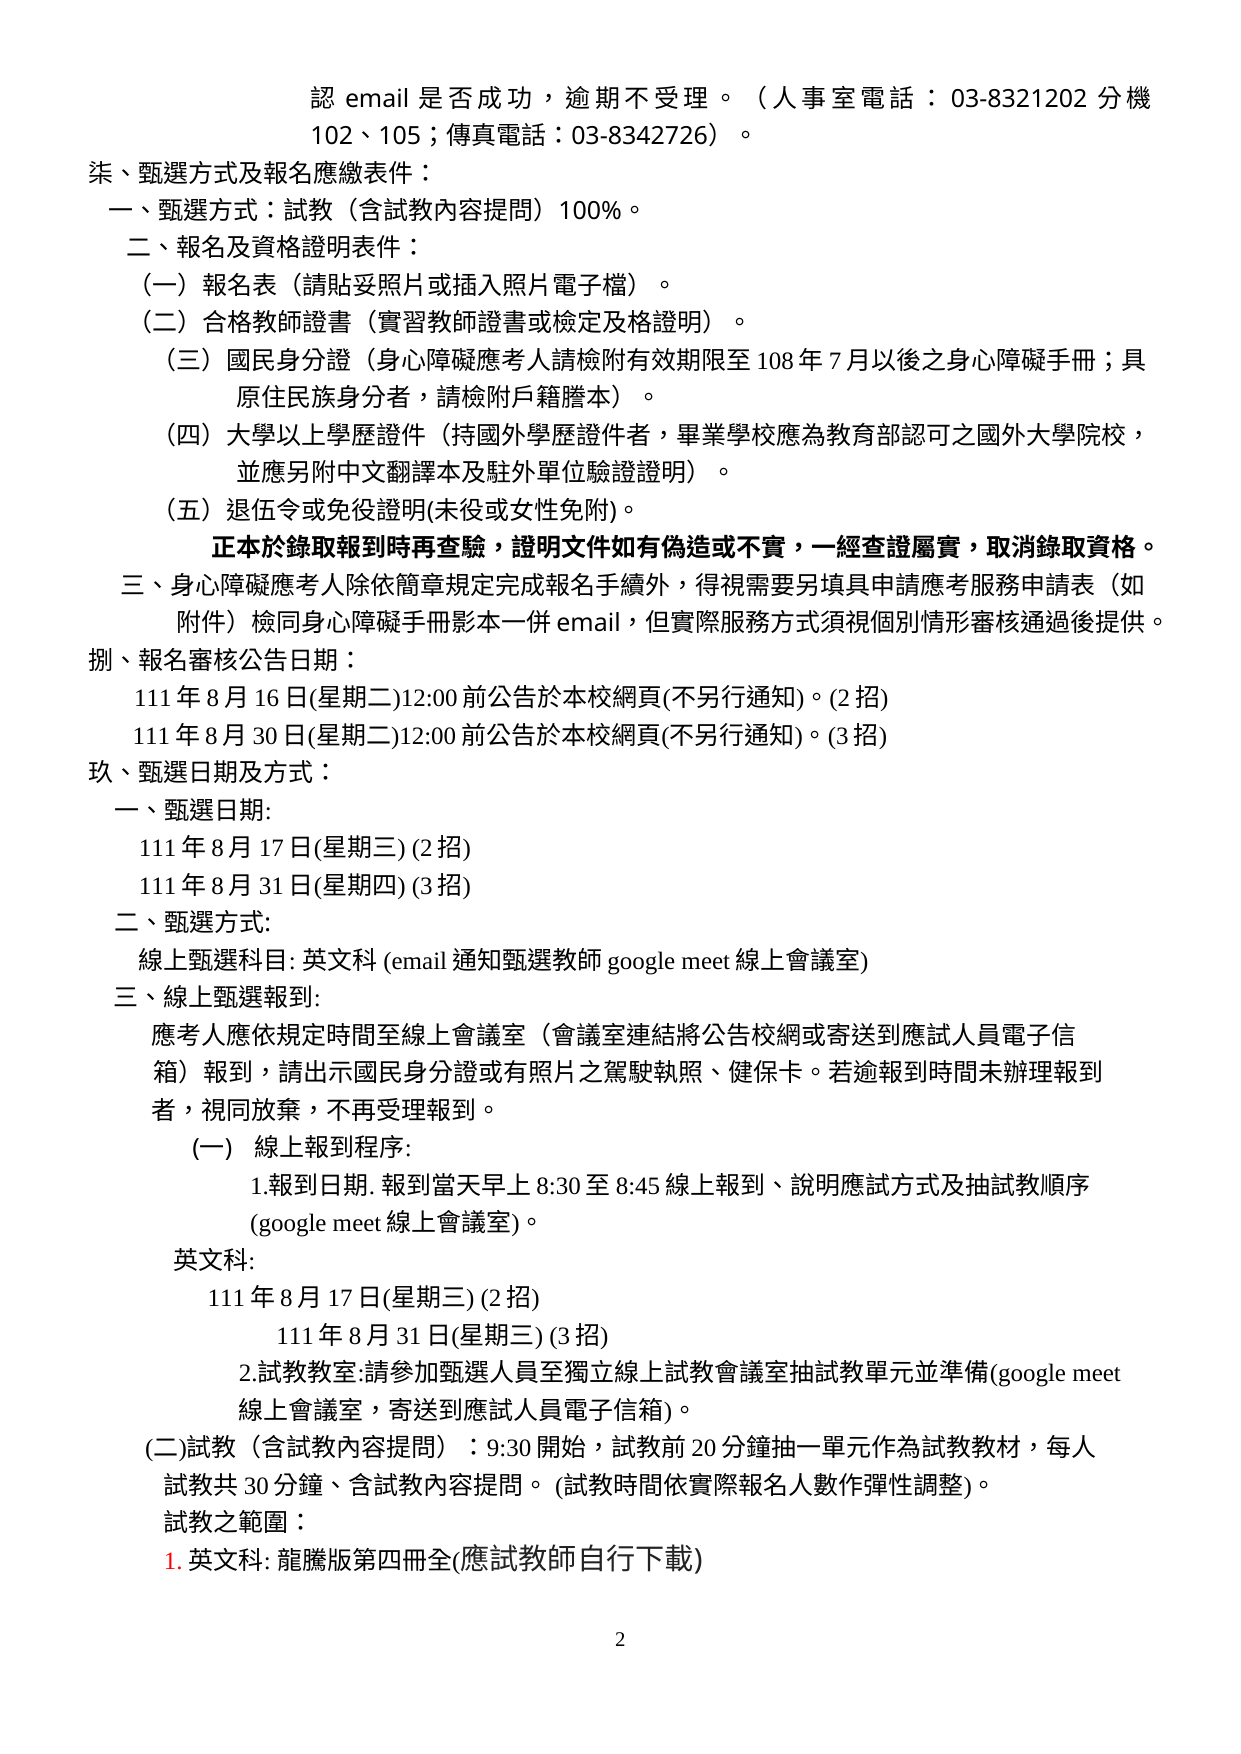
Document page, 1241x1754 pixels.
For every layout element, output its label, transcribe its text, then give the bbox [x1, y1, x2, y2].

text 2.試教教室:請參加甄選人員至獨立線上試教會議室抽試教單元並準備(google meet [226, 1352, 1152, 1389]
text 試教共30分鐘、含試教內容提問。 (試教時間依實際報名人數作彈性調整)。 [89, 1464, 1152, 1502]
text 捌、報名審核公告日期： [89, 639, 1152, 677]
text 111年8月16日(星期二)12:00前公告於本校網頁(不另行通知)。(2招) [89, 677, 1152, 714]
text 一、甄選方式：試教（含試教內容提問）100%。 [89, 189, 1152, 227]
text 箱）報到，請出示國民身分證或有照片之駕駛執照、健保卡。若逾報到時間未辦理報到 [89, 1052, 1152, 1089]
text 線上甄選科目: 英文科 (email通知甄選教師google meet線上會議室) [89, 939, 1152, 977]
text 試教之範圍： [89, 1502, 1152, 1539]
text 線上會議室，寄送到應試人員電子信箱)。 [226, 1389, 1152, 1427]
text （五）退伍令或免役證明(未役或女性免附)。 [139, 489, 1152, 527]
text 玖、甄選日期及方式： [89, 752, 1152, 789]
text （一）報名表（請貼妥照片或插入照片電子檔）。 [89, 264, 1152, 302]
text 111年8月17日(星期三) (2招) [89, 1277, 1152, 1314]
text 二、甄選方式: [89, 902, 1152, 939]
text 應考人應依規定時間至線上會議室（會議室連結將公告校網或寄送到應試人員電子信 [89, 1014, 1152, 1052]
text （四）大學以上學歷證件（持國外學歷證件者，畢業學校應為教育部認可之國外大學院校，並應另附中文翻譯本及駐外單位驗證證明）。 [139, 414, 1152, 489]
text 111年8月17日(星期三) (2招) [89, 827, 1152, 864]
text （二）合格教師證書（實習教師證書或檢定及格證明）。 [89, 302, 1152, 339]
text 英文科: [89, 1239, 1152, 1277]
text 一、甄選日期: [89, 789, 1152, 827]
text 認email是否成功，逾期不受理。（人事室電話：03-8321202分機102、105；傳真電話：03-8342726）。 [133, 77, 1152, 152]
text 二、報名及資格證明表件： [89, 227, 1152, 264]
text 111年8月30日(星期二)12:00前公告於本校網頁(不另行通知)。(3招) [89, 714, 1152, 752]
text 111年8月31日(星期三) (3招) [226, 1314, 1152, 1352]
text (二)試教（含試教內容提問）：9:30開始，試教前20分鐘抽一單元作為試教教材，每人 [89, 1427, 1152, 1464]
text 1. 英文科: 龍騰版第四冊全(應試教師自行下載) [89, 1539, 1152, 1577]
text 三、身心障礙應考人除依簡章規定完成報名手續外，得視需要另填具申請應考服務申請表（如附件）檢同身心障礙手冊影本一併email，但實際服務方式須視個別情形審核通過後提供。 [89, 564, 1152, 639]
text 正本於錄取報到時再查驗，證明文件如有偽造或不實，一經查證屬實，取消錄取資格。 [211, 527, 1152, 564]
list 線上報到程序: [192, 1127, 1152, 1164]
text 三、線上甄選報到: [89, 977, 1152, 1014]
text 柒、甄選方式及報名應繳表件： [89, 152, 1152, 189]
text （三）國民身分證（身心障礙應考人請檢附有效期限至108年7月以後之身心障礙手冊；具原住民族身分者，請檢附戶籍謄本）。 [138, 339, 1152, 414]
text 者，視同放棄，不再受理報到。 [89, 1089, 1152, 1127]
text 1.報到日期. 報到當天早上8:30至8:45線上報到、說明應試方式及抽試教順序(google meet線上會議室)。 [250, 1164, 1152, 1239]
text 111年8月31日(星期四) (3招) [89, 864, 1152, 902]
